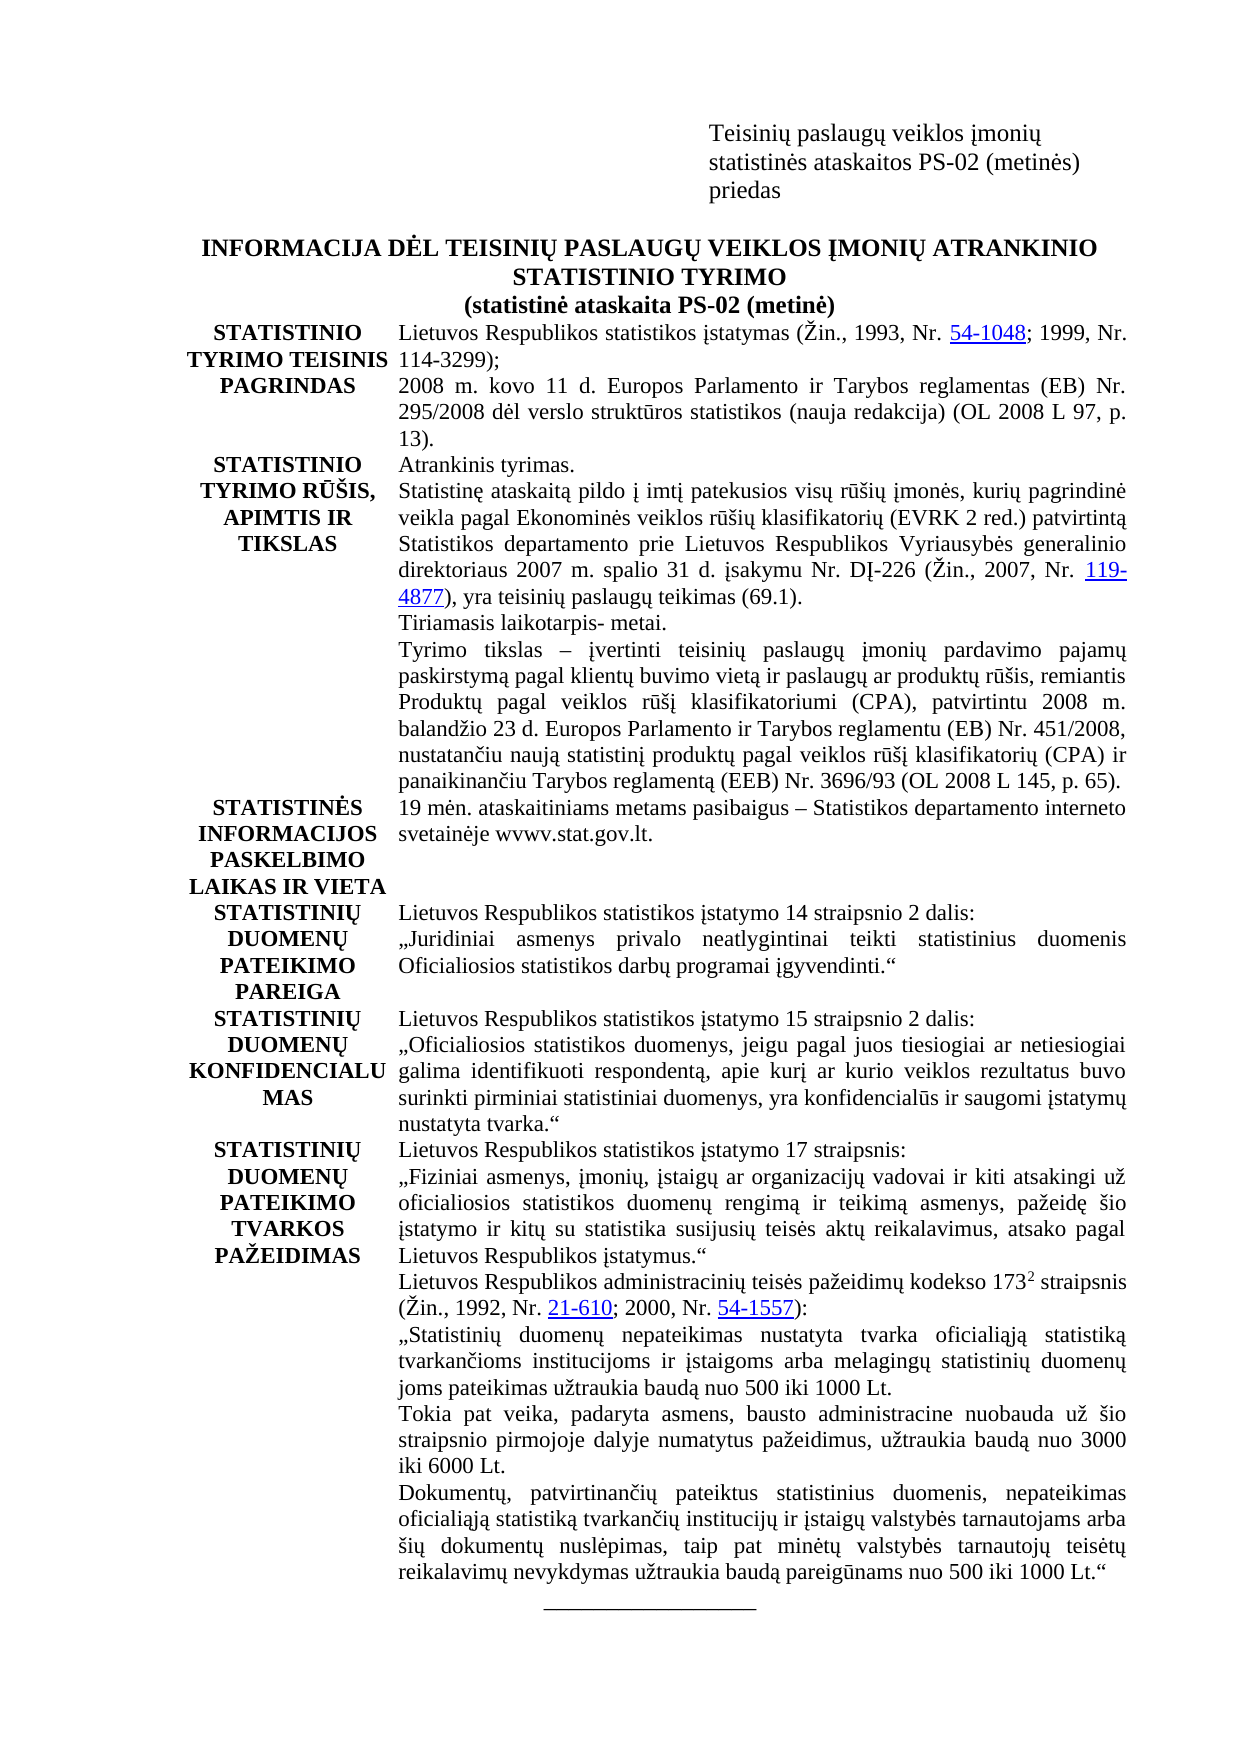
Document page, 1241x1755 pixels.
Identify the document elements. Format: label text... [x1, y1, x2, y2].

table_cell STATISTINIŲ DUOMENŲ KONFIDENCIALUMAS [181, 1005, 394, 1136]
table_cell STATISTINIO TYRIMO RŪŠIS, APIMTIS IR TIKSLAS [181, 451, 394, 794]
text Teisinių paslaugų veiklos įmonių [709, 118, 1122, 147]
table_cell 19 mėn. ataskaitiniams metams pasibaigus – Statistikos departamento interneto svetainėje wvwv.stat.gov.lt. [394, 794, 1131, 899]
table_header STATISTINIO TYRIMO TEISINIS PAGRINDAS [181, 319, 394, 451]
text priedas [177, 176, 1122, 204]
text INFORMACIJA DĖL TEISINIŲ PASLAUGŲ VEIKLOS ĮMONIŲ ATRANKINIO STATISTINIO TYRIMO [177, 233, 1122, 291]
table_cell Lietuvos Respublikos statistikos įstatymo 14 straipsnio 2 dalis: „Juridiniai asmenys privalo neatlygintinai teikti statistinius duomenis Oficialiosios statistikos darbų programai įgyvendinti.“ [394, 899, 1131, 1004]
text _________________ [177, 1584, 1122, 1613]
text (statistinė ataskaita PS-02 (metinė) [177, 291, 1122, 319]
table_cell STATISTINIŲ DUOMENŲ PATEIKIMO TVARKOS PAŽEIDIMAS [181, 1136, 394, 1584]
text statistinės ataskaitos PS-02 (metinės) [177, 147, 1122, 176]
